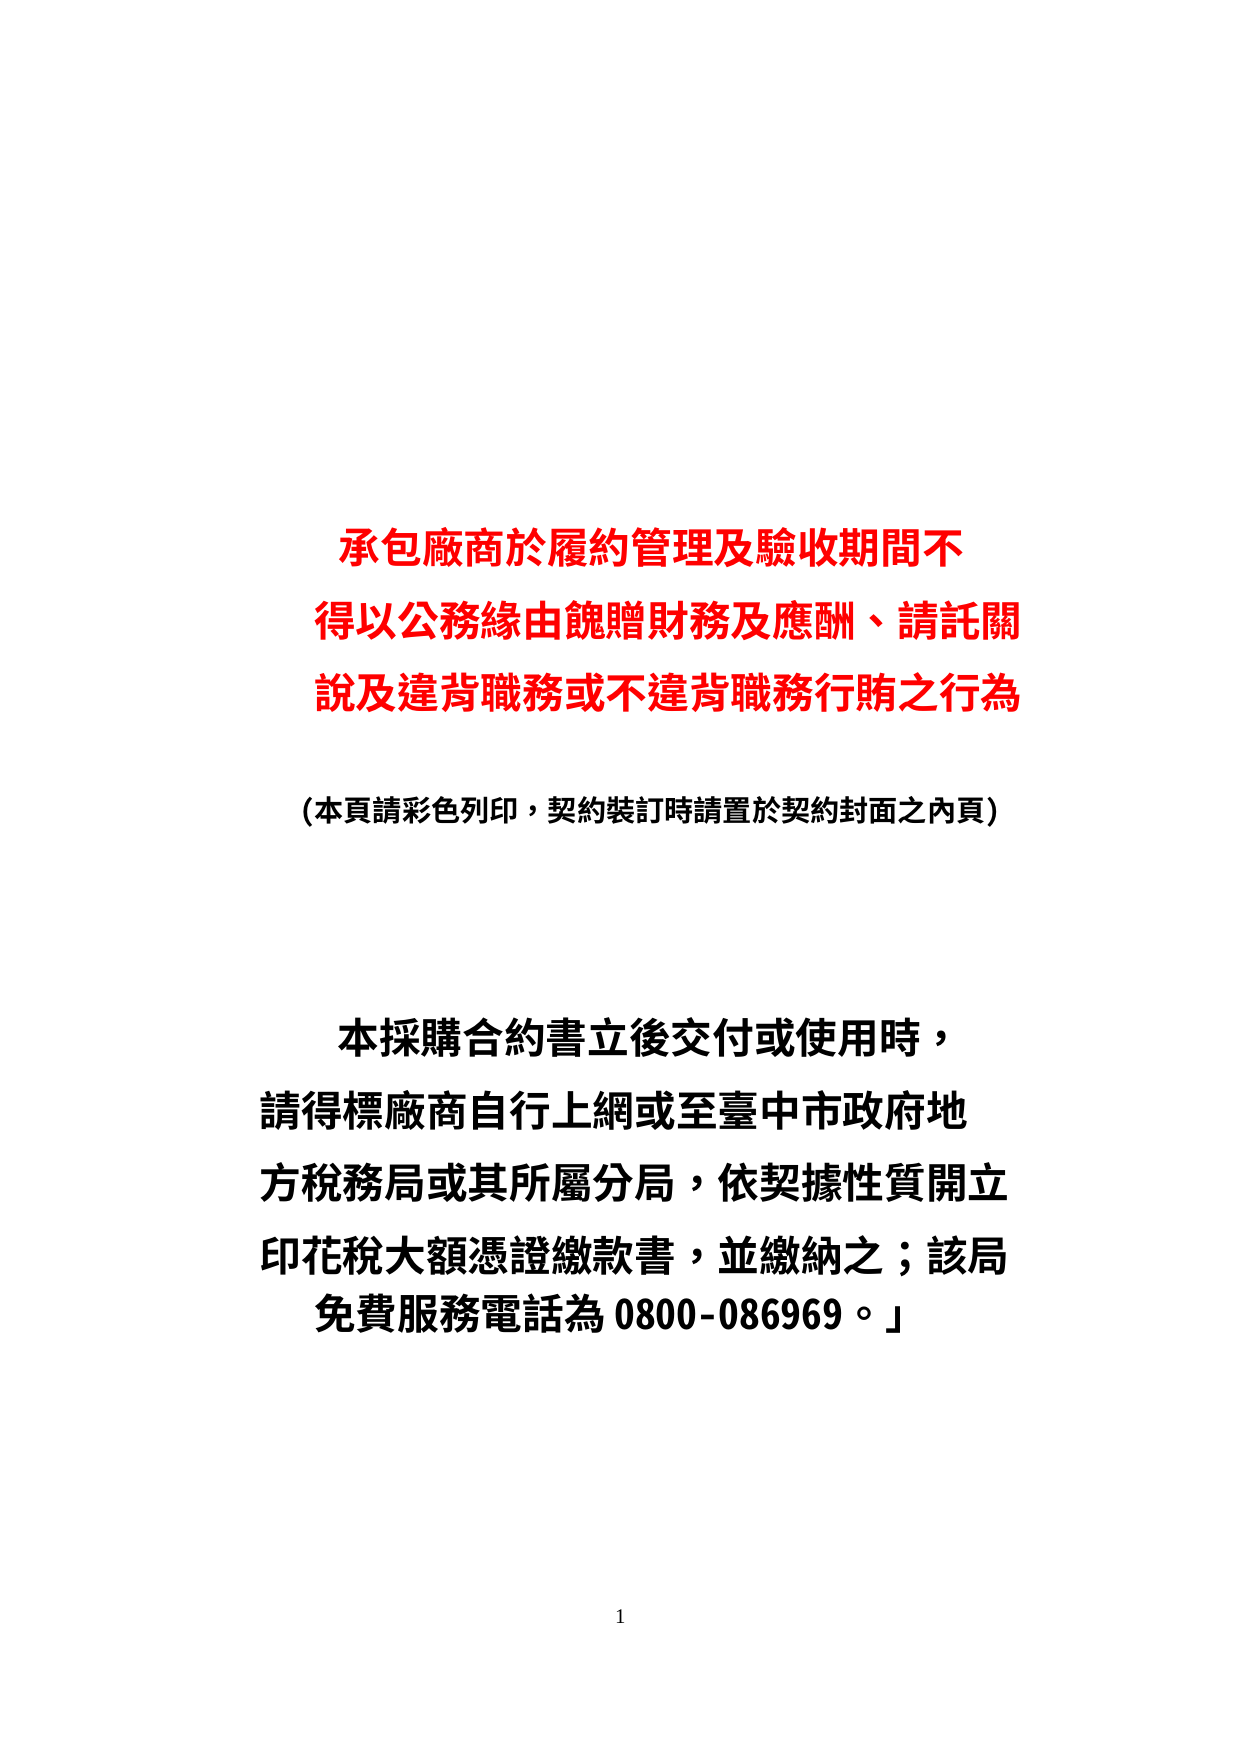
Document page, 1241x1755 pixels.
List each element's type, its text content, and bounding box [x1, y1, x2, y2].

text 得以公務緣由餽贈財務及應酬、請託關 [130, 588, 1110, 648]
text 方稅務局或其所屬分局，依契據性質開立 [155, 1151, 1110, 1211]
text 說及違背職務或不違背職務行賄之行為 [130, 661, 1110, 721]
text 本採購合約書立後交付或使用時， [130, 1005, 1110, 1065]
text 承包廠商於履約管理及驗收期間不 [130, 515, 1110, 575]
text 免費服務電話為0800-086969。」 [130, 1296, 1110, 1338]
text (本頁請彩色列印，契約裝訂時請置於契約封面之內頁) [130, 788, 1110, 830]
text 請得標廠商自行上網或至臺中市政府地 [155, 1078, 1110, 1138]
text 印花稅大額憑證繳款書，並繳納之；該局 [155, 1223, 1110, 1284]
